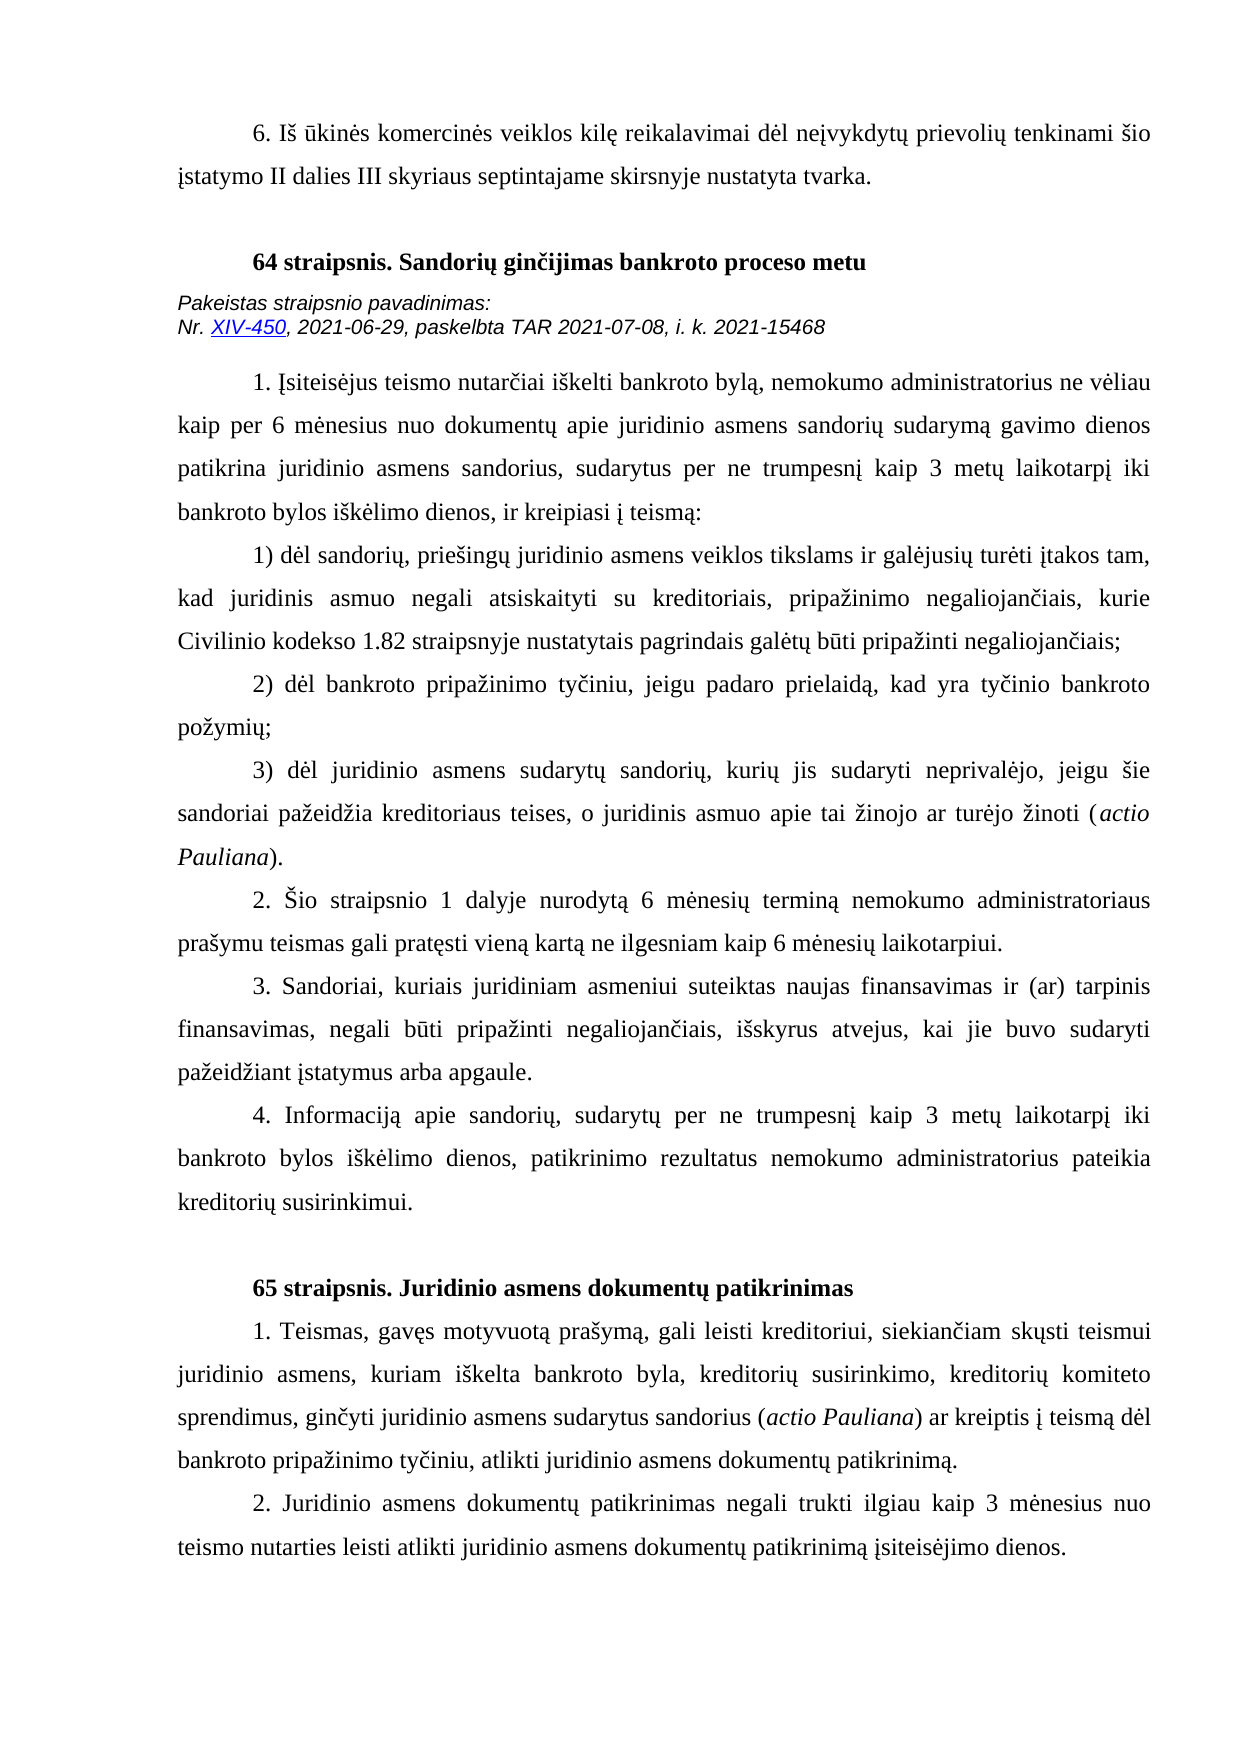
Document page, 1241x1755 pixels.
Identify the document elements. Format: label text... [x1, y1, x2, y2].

text 2. Juridinio asmens dokumentų patikrinimas negali trukti ilgiau kaip 3 mėnesius nuo teismo nutarties leisti atlikti juridinio asmens dokumentų patikrinimą įsiteisėjimo dienos. [177, 1488, 1152, 1560]
text 1) dėl sandorių, priešingų juridinio asmens veiklos tikslams ir galėjusių turėti įtakos tam, kad juridinis asmuo negali atsiskaityti su kreditoriais, pripažinimo negaliojančiais, kurie Civilinio kodekso 1.82 straipsnyje nustatytais pagrindais galėtų būti pripažinti negaliojančiais; [177, 540, 1152, 655]
text 2) dėl bankroto pripažinimo tyčiniu, jeigu padaro prielaidą, kad yra tyčinio bankroto požymių; [177, 669, 1152, 741]
text 4. Informaciją apie sandorių, sudarytų per ne trumpesnį kaip 3 metų laikotarpį iki bankroto bylos iškėlimo dienos, patikrinimo rezultatus nemokumo administratorius pateikia kreditorių susirinkimui. [177, 1100, 1152, 1215]
text 1. Įsiteisėjus teismo nutarčiai iškelti bankroto bylą, nemokumo administratorius ne vėliau kaip per 6 mėnesius nuo dokumentų apie juridinio asmens sandorių sudarymą gavimo dienos patikrina juridinio asmens sandorius, sudarytus per ne trumpesnį kaip 3 metų laikotarpį iki bankroto bylos iškėlimo dienos, ir kreipiasi į teismą: [177, 367, 1152, 525]
text Pakeistas straipsnio pavadinimas: [177, 291, 1152, 314]
text 1. Teismas, gavęs motyvuotą prašymą, gali leisti kreditoriui, siekiančiam skųsti teismui juridinio asmens, kuriam iškelta bankroto byla, kreditorių susirinkimo, kreditorių komiteto sprendimus, ginčyti juridinio asmens sudarytus sandorius (actio Pauliana) ar kreiptis į teismą dėl bankroto pripažinimo tyčiniu, atlikti juridinio asmens dokumentų patikrinimą. [177, 1316, 1152, 1474]
text 6. Iš ūkinės komercinės veiklos kilę reikalavimai dėl neįvykdytų prievolių tenkinami šio įstatymo II dalies III skyriaus septintajame skirsnyje nustatyta tvarka. [177, 118, 1152, 190]
text 65 straipsnis. Juridinio asmens dokumentų patikrinimas [177, 1273, 1152, 1302]
text 3. Sandoriai, kuriais juridiniam asmeniui suteiktas naujas finansavimas ir (ar) tarpinis finansavimas, negali būti pripažinti negaliojančiais, išskyrus atvejus, kai jie buvo sudaryti pažeidžiant įstatymus arba apgaule. [177, 971, 1152, 1086]
text 3) dėl juridinio asmens sudarytų sandorių, kurių jis sudaryti neprivalėjo, jeigu šie sandoriai pažeidžia kreditoriaus teises, o juridinis asmuo apie tai žinojo ar turėjo žinoti (actio Pauliana). [177, 755, 1152, 870]
text 64 straipsnis. Sandorių ginčijimas bankroto proceso metu [177, 247, 1152, 276]
text 2. Šio straipsnio 1 dalyje nurodytą 6 mėnesių terminą nemokumo administratoriaus prašymu teismas gali pratęsti vieną kartą ne ilgesniam kaip 6 mėnesių laikotarpiui. [177, 885, 1152, 957]
text Nr. XIV-450, 2021-06-29, paskelbta TAR 2021-07-08, i. k. 2021-15468 [177, 314, 1152, 338]
